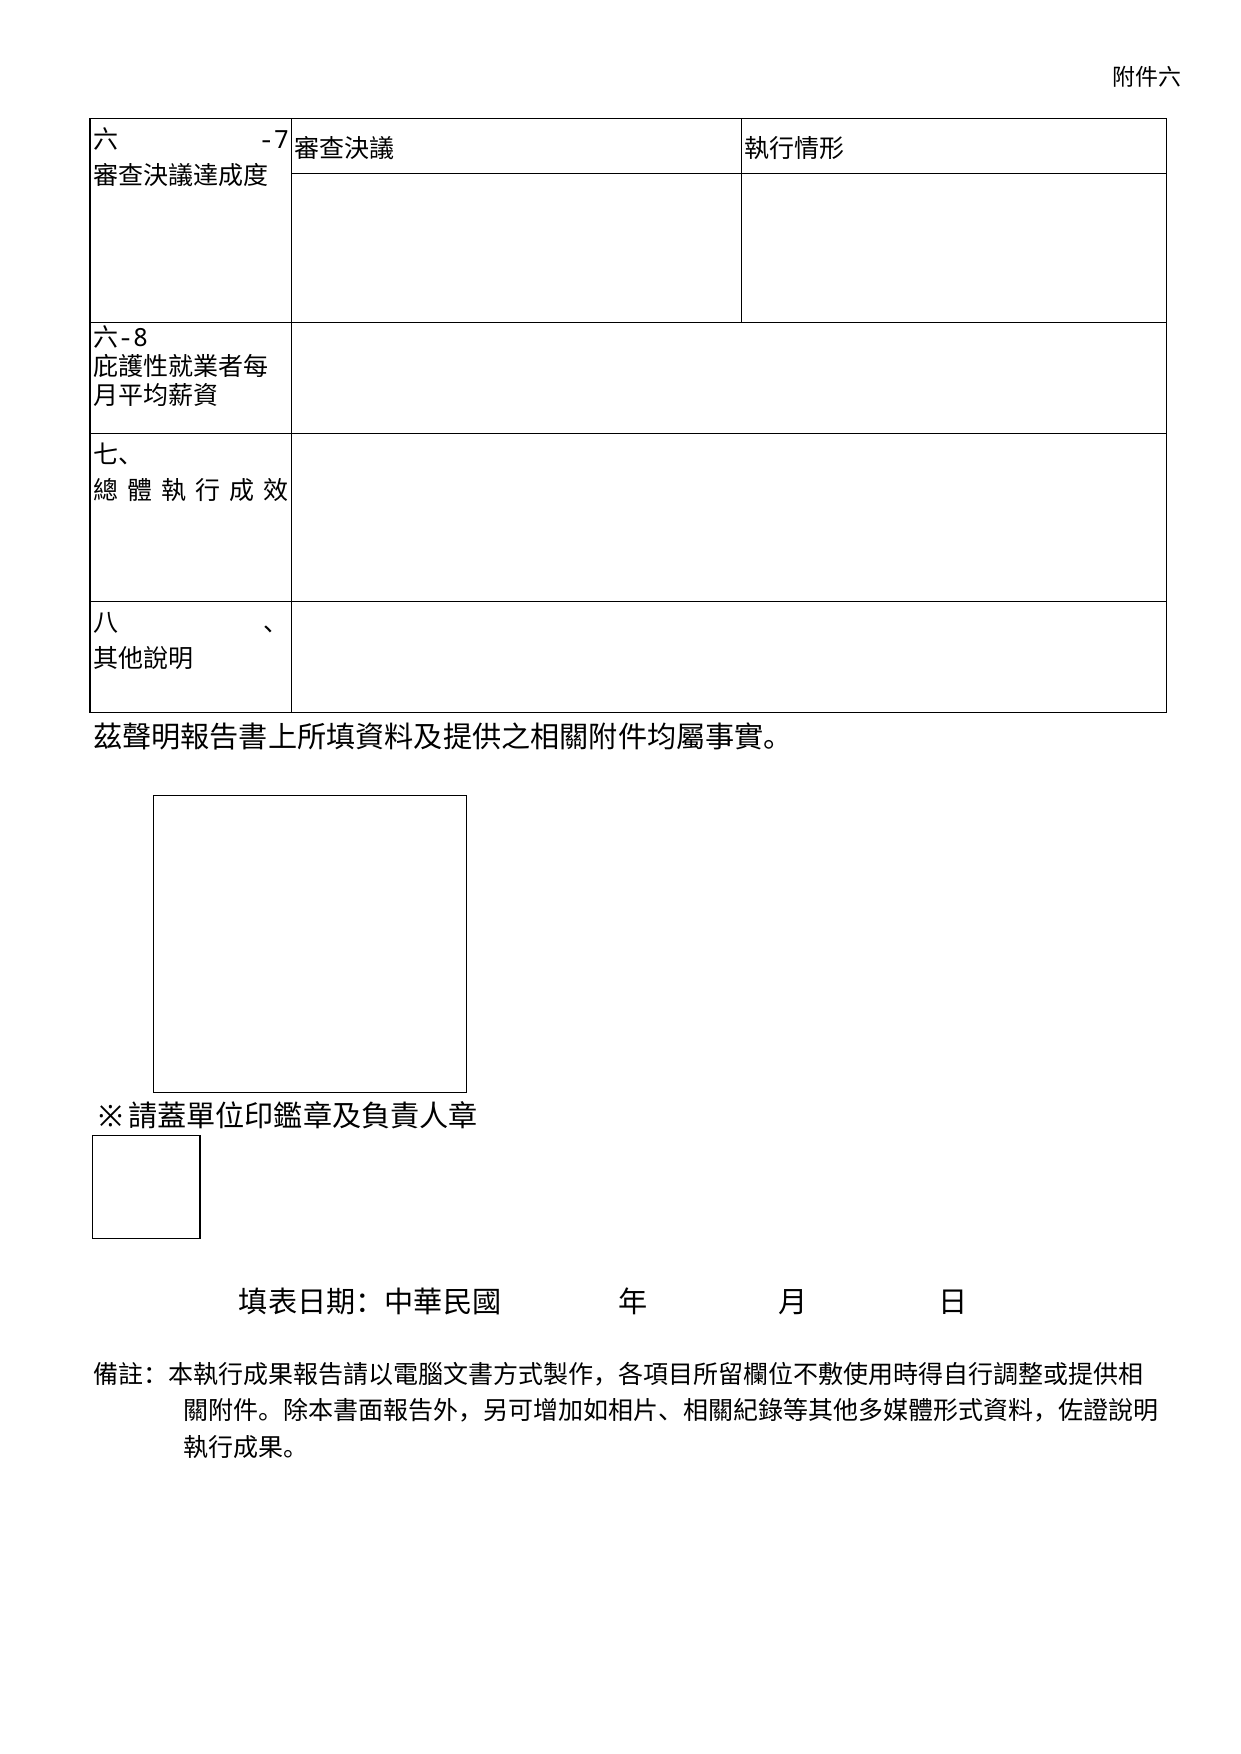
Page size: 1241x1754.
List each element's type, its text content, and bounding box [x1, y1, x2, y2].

table_cell [892, 434, 1004, 601]
table_cell [1005, 323, 1117, 433]
table_cell [563, 434, 742, 601]
table_cell [292, 323, 563, 433]
table_header [93, 1136, 199, 1237]
table_cell [1117, 1463, 1167, 1498]
table_cell [563, 174, 741, 322]
table_cell 八、 其他說明 [91, 602, 291, 712]
table_header 執行情形 [742, 119, 892, 173]
table_header [1117, 119, 1166, 173]
table_cell [1117, 602, 1166, 712]
table_cell [1005, 602, 1117, 712]
table_cell [563, 1463, 781, 1498]
table_cell [1117, 434, 1166, 601]
table_cell [742, 174, 892, 322]
table_cell [1167, 1355, 1240, 1463]
table_cell [892, 174, 1004, 322]
table_cell [1005, 174, 1117, 322]
table_cell [1005, 434, 1117, 601]
table_header [154, 796, 466, 1092]
table_cell 茲聲明報告書上所填資料及提供之相關附件均屬事實。 ※請蓋單位印鑑章及負責人章 填表日期：中華民國 年 月 日 [90, 713, 1167, 1354]
table_cell [742, 602, 892, 712]
table_cell [742, 323, 892, 433]
table_header [1005, 119, 1117, 173]
table_cell [781, 1463, 1117, 1498]
table_header [892, 119, 1004, 173]
table_cell 六-8 庇護性就業者每月平均薪資 [91, 323, 291, 433]
table_cell [563, 323, 742, 433]
table_cell [742, 434, 892, 601]
table_cell [892, 323, 1004, 433]
table_header 六-7 審查決議達成度 [91, 119, 291, 322]
table_cell [563, 602, 742, 712]
table_cell [292, 434, 563, 601]
table_cell [892, 602, 1004, 712]
table_cell [292, 602, 563, 712]
table_cell [292, 174, 563, 322]
table_cell [90, 1463, 563, 1498]
table_cell 七、 總體執行成效 [91, 434, 291, 601]
table_cell [1117, 174, 1166, 322]
table_cell [1117, 323, 1166, 433]
table_header [563, 119, 741, 173]
table_header 審查決議 [292, 119, 563, 173]
table_cell 備註：本執行成果報告請以電腦文書方式製作，各項目所留欄位不敷使用時得自行調整或提供相 關附件。除本書面報告外，另可增加如相片、相關紀錄等其他多媒體形式資料，佐證說明 執行成果。 [90, 1355, 1167, 1463]
